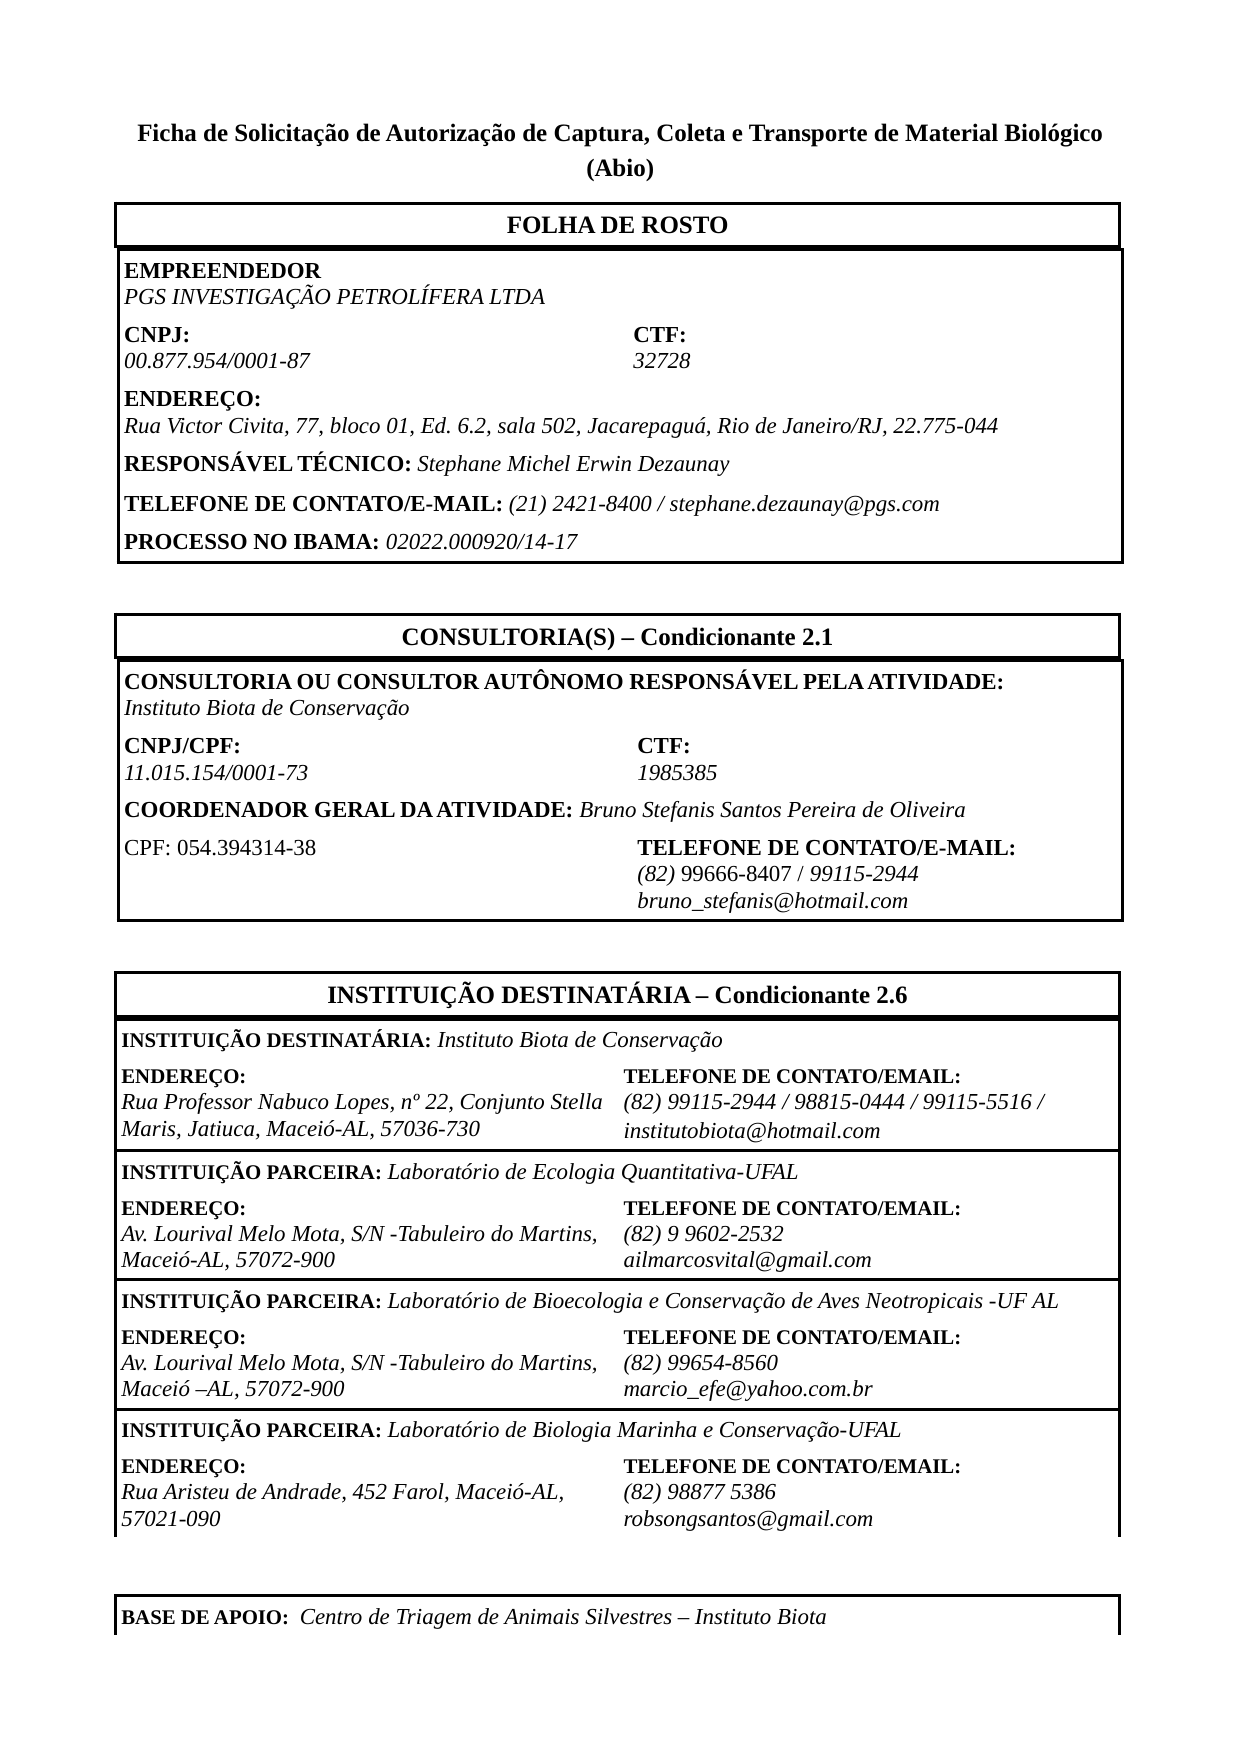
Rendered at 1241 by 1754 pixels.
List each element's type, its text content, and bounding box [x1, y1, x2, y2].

table_cell ENDEREÇO: Rua Aristeu de Andrade, 452 Farol, Maceió-AL, 57021-090 [117, 1449, 617, 1537]
table_cell COORDENADOR GERAL DA ATIVIDADE: Bruno Stefanis Santos Pereira de Oliveira [120, 791, 1121, 828]
table_cell ENDEREÇO: Av. Lourival Melo Mota, S/N -Tabuleiro do Martins, Maceió-AL, 57072-900 [117, 1190, 617, 1278]
table_header CONSULTORIA(S) – Condicionante 2.1 [117, 616, 1118, 656]
table_cell ENDEREÇO: Rua Victor Civita, 77, bloco 01, Ed. 6.2, sala 502, Jacarepaguá, Rio de Janeiro/RJ, 22.775-044 [120, 380, 1121, 444]
table_header BASE DE APOIO: Centro de Triagem de Animais Silvestres – Instituto Biota [117, 1597, 1118, 1635]
table_cell INSTITUIÇÃO PARCEIRA: Laboratório de Bioecologia e Conservação de Aves Neotropicais -UF AL [117, 1281, 1118, 1319]
table_cell TELEFONE DE CONTATO/E-MAIL: (21) 2421-8400 / stephane.dezaunay@pgs.com [120, 483, 1121, 523]
table_cell TELEFONE DE CONTATO/EMAIL: (82) 99115-2944 / 98815-0444 / 99115-5516 / institutobiota@hotmail.com [618, 1059, 1118, 1149]
table_cell CNPJ: 00.877.954/0001-87 [120, 315, 627, 379]
table_cell ENDEREÇO: Rua Professor Nabuco Lopes, nº 22, Conjunto Stella Maris, Jatiuca, Maceió-AL, 57036-730 [117, 1059, 617, 1149]
table_header EMPREENDEDOR PGS INVESTIGAÇÃO PETROLÍFERA LTDA [120, 251, 1121, 315]
table_cell TELEFONE DE CONTATO/EMAIL: (82) 98877 5386 robsongsantos@gmail.com [618, 1449, 1118, 1537]
table_cell CTF: 1985385 [631, 726, 1121, 791]
table_cell CTF: 32728 [628, 315, 1121, 379]
table_cell RESPONSÁVEL TÉCNICO: Stephane Michel Erwin Dezaunay [120, 444, 1121, 483]
table_cell INSTITUIÇÃO PARCEIRA: Laboratório de Biologia Marinha e Conservação-UFAL [117, 1411, 1118, 1448]
table_cell INSTITUIÇÃO PARCEIRA: Laboratório de Ecologia Quantitativa-UFAL [117, 1152, 1118, 1190]
table_cell ENDEREÇO: Av. Lourival Melo Mota, S/N -Tabuleiro do Martins, Maceió –AL, 57072-900 [117, 1319, 617, 1407]
table_header INSTITUIÇÃO DESTINATÁRIA: Instituto Biota de Conservação [117, 1021, 1118, 1058]
table_cell CNPJ/CPF: 11.015.154/0001-73 [120, 726, 631, 791]
table_cell TELEFONE DE CONTATO/EMAIL: (82) 9 9602-2532 ailmarcosvital@gmail.com [618, 1190, 1118, 1278]
table_cell PROCESSO NO IBAMA: 02022.000920/14-17 [120, 523, 1121, 561]
table_header FOLHA DE ROSTO [117, 205, 1118, 245]
table_cell TELEFONE DE CONTATO/E-MAIL: (82) 99666-8407 / 99115-2944 bruno_stefanis@hotmail.com [631, 829, 1121, 919]
text Ficha de Solicitação de Autorização de Captura, Coleta e Transporte de Material Biológico (Abio) [118, 118, 1122, 181]
table_cell CPF: 054.394314-38 [120, 829, 631, 919]
table_header CONSULTORIA OU CONSULTOR AUTÔNOMO RESPONSÁVEL PELA ATIVIDADE: Instituto Biota de Conservação [120, 662, 1121, 726]
table_cell TELEFONE DE CONTATO/EMAIL: (82) 99654-8560 marcio_efe@yahoo.com.br [618, 1319, 1118, 1407]
table_header INSTITUIÇÃO DESTINATÁRIA – Condicionante 2.6 [117, 974, 1118, 1014]
